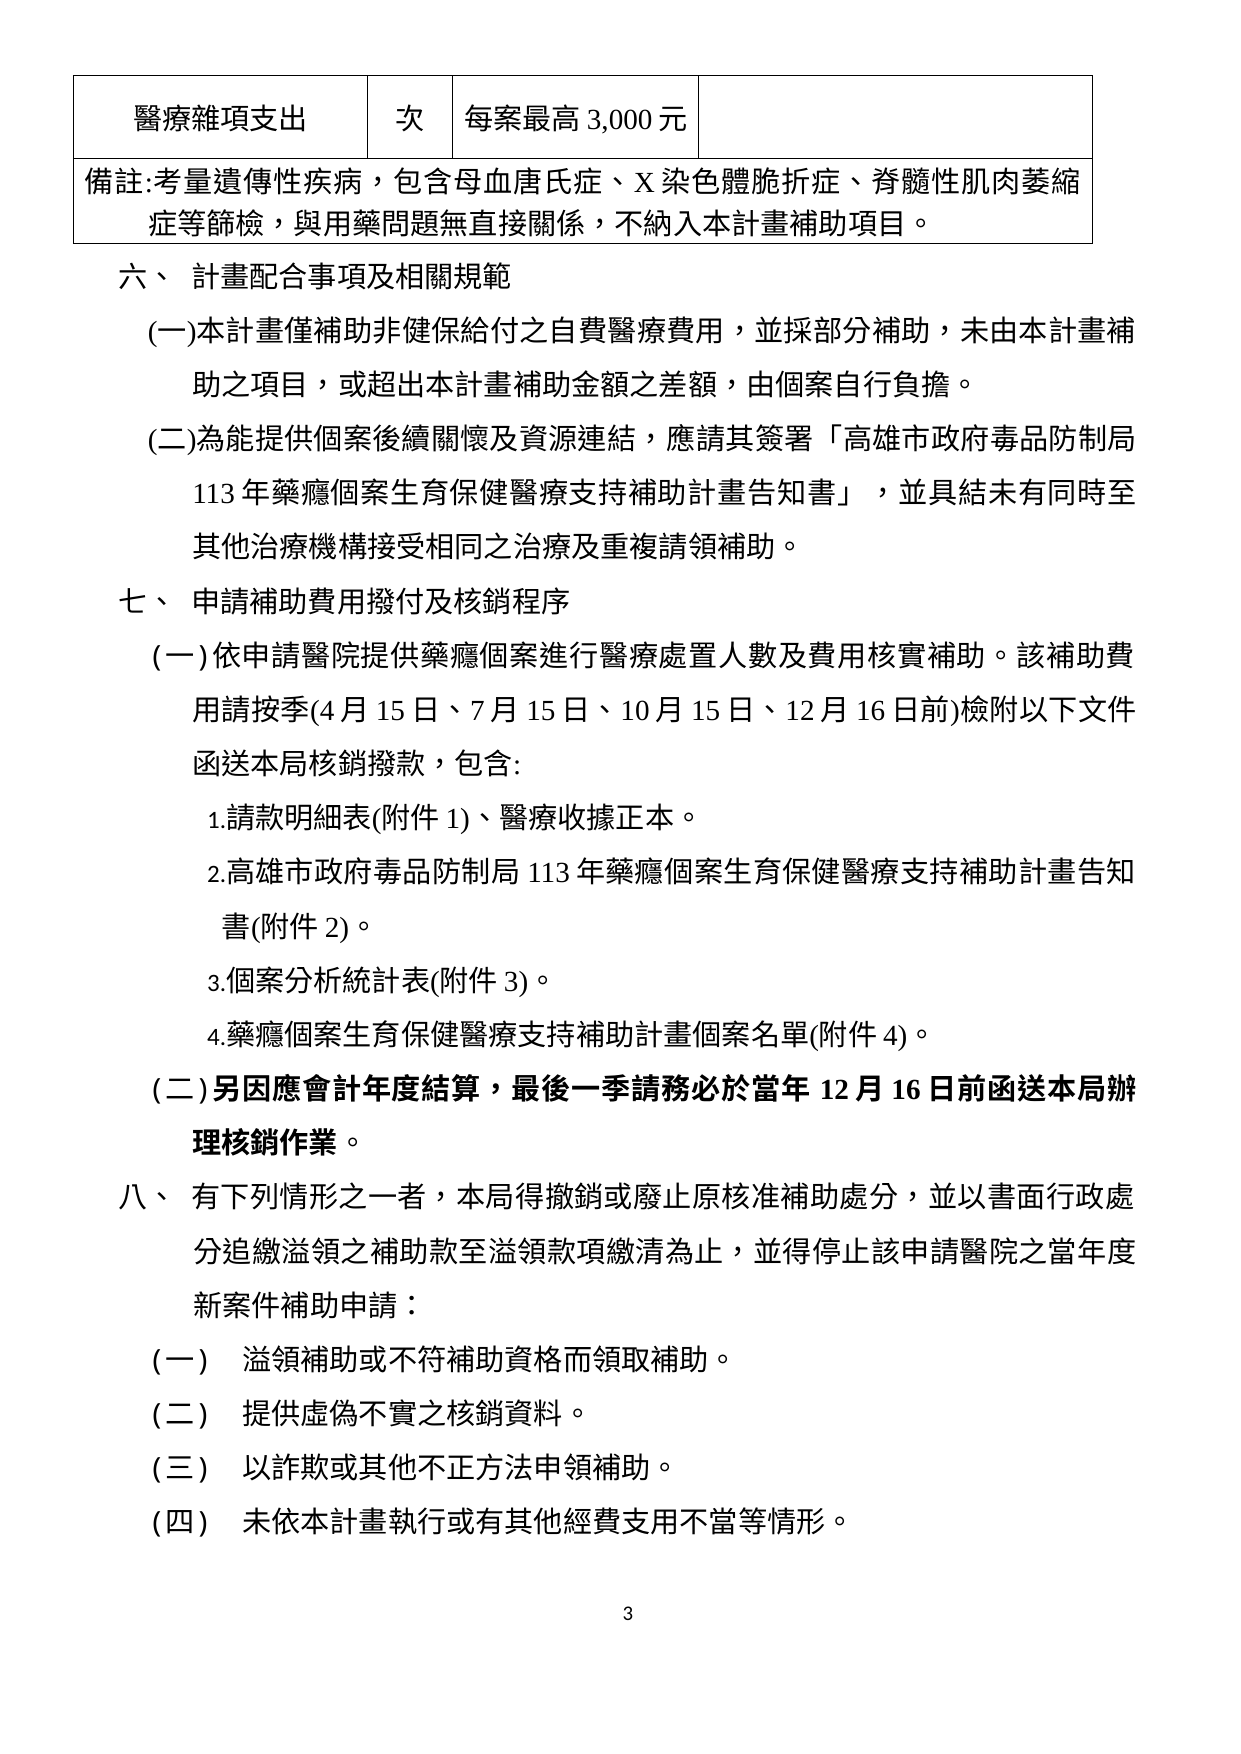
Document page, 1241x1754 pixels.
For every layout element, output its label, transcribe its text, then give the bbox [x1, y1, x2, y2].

list 為能提供個案後續關懷及資源連結，應請其簽署「高雄市政府毒品防制局113年藥癮個案生育保健醫療支持補助計畫告知書」，並具結未有同時至其他治療機構接受相同之治療及重複請領補助。 [148, 406, 1137, 569]
list 申請補助費用撥付及核銷程序 [118, 569, 1137, 623]
table_cell 備註:考量遺傳性疾病，包含母血唐氏症、X染色體脆折症、脊髓性肌肉萎縮症等篩檢，與用藥問題無直接關係，不納入本計畫補助項目。 [74, 159, 1092, 243]
list 個案分析統計表(附件3)。 [207, 948, 1137, 1002]
table_cell [699, 76, 1092, 158]
list 高雄市政府毒品防制局113年藥癮個案生育保健醫療支持補助計畫告知書(附件2)。 [207, 839, 1137, 948]
table_cell 每案最高3,000元 [453, 76, 698, 158]
list 另因應會計年度結算，最後一季請務必於當年12月16日前函送本局辦理核銷作業。 [148, 1056, 1137, 1164]
list 藥癮個案生育保健醫療支持補助計畫個案名單(附件4)。 [207, 1002, 1137, 1056]
list 本計畫僅補助非健保給付之自費醫療費用，並採部分補助，未由本計畫補助之項目，或超出本計畫補助金額之差額，由個案自行負擔。 [148, 298, 1137, 406]
list 有下列情形之一者，本局得撤銷或廢止原核准補助處分，並以書面行政處分追繳溢領之補助款至溢領款項繳清為止，並得停止該申請醫院之當年度新案件補助申請： [118, 1164, 1137, 1327]
table_cell 次 [368, 76, 452, 158]
list 以詐欺或其他不正方法申領補助。 [148, 1435, 1137, 1489]
list 請款明細表(附件1)、醫療收據正本。 [207, 785, 1137, 839]
list 未依本計畫執行或有其他經費支用不當等情形。 [148, 1489, 1137, 1544]
table_cell 醫療雜項支出 [74, 76, 367, 158]
list 依申請醫院提供藥癮個案進行醫療處置人數及費用核實補助。該補助費用請按季(4月15日、7月15日、10月15日、12月16日前)檢附以下文件函送本局核銷撥款，包含: [148, 623, 1137, 785]
list 計畫配合事項及相關規範 [118, 244, 1137, 298]
list 溢領補助或不符補助資格而領取補助。 [148, 1327, 1137, 1381]
list 提供虛偽不實之核銷資料。 [148, 1381, 1137, 1435]
